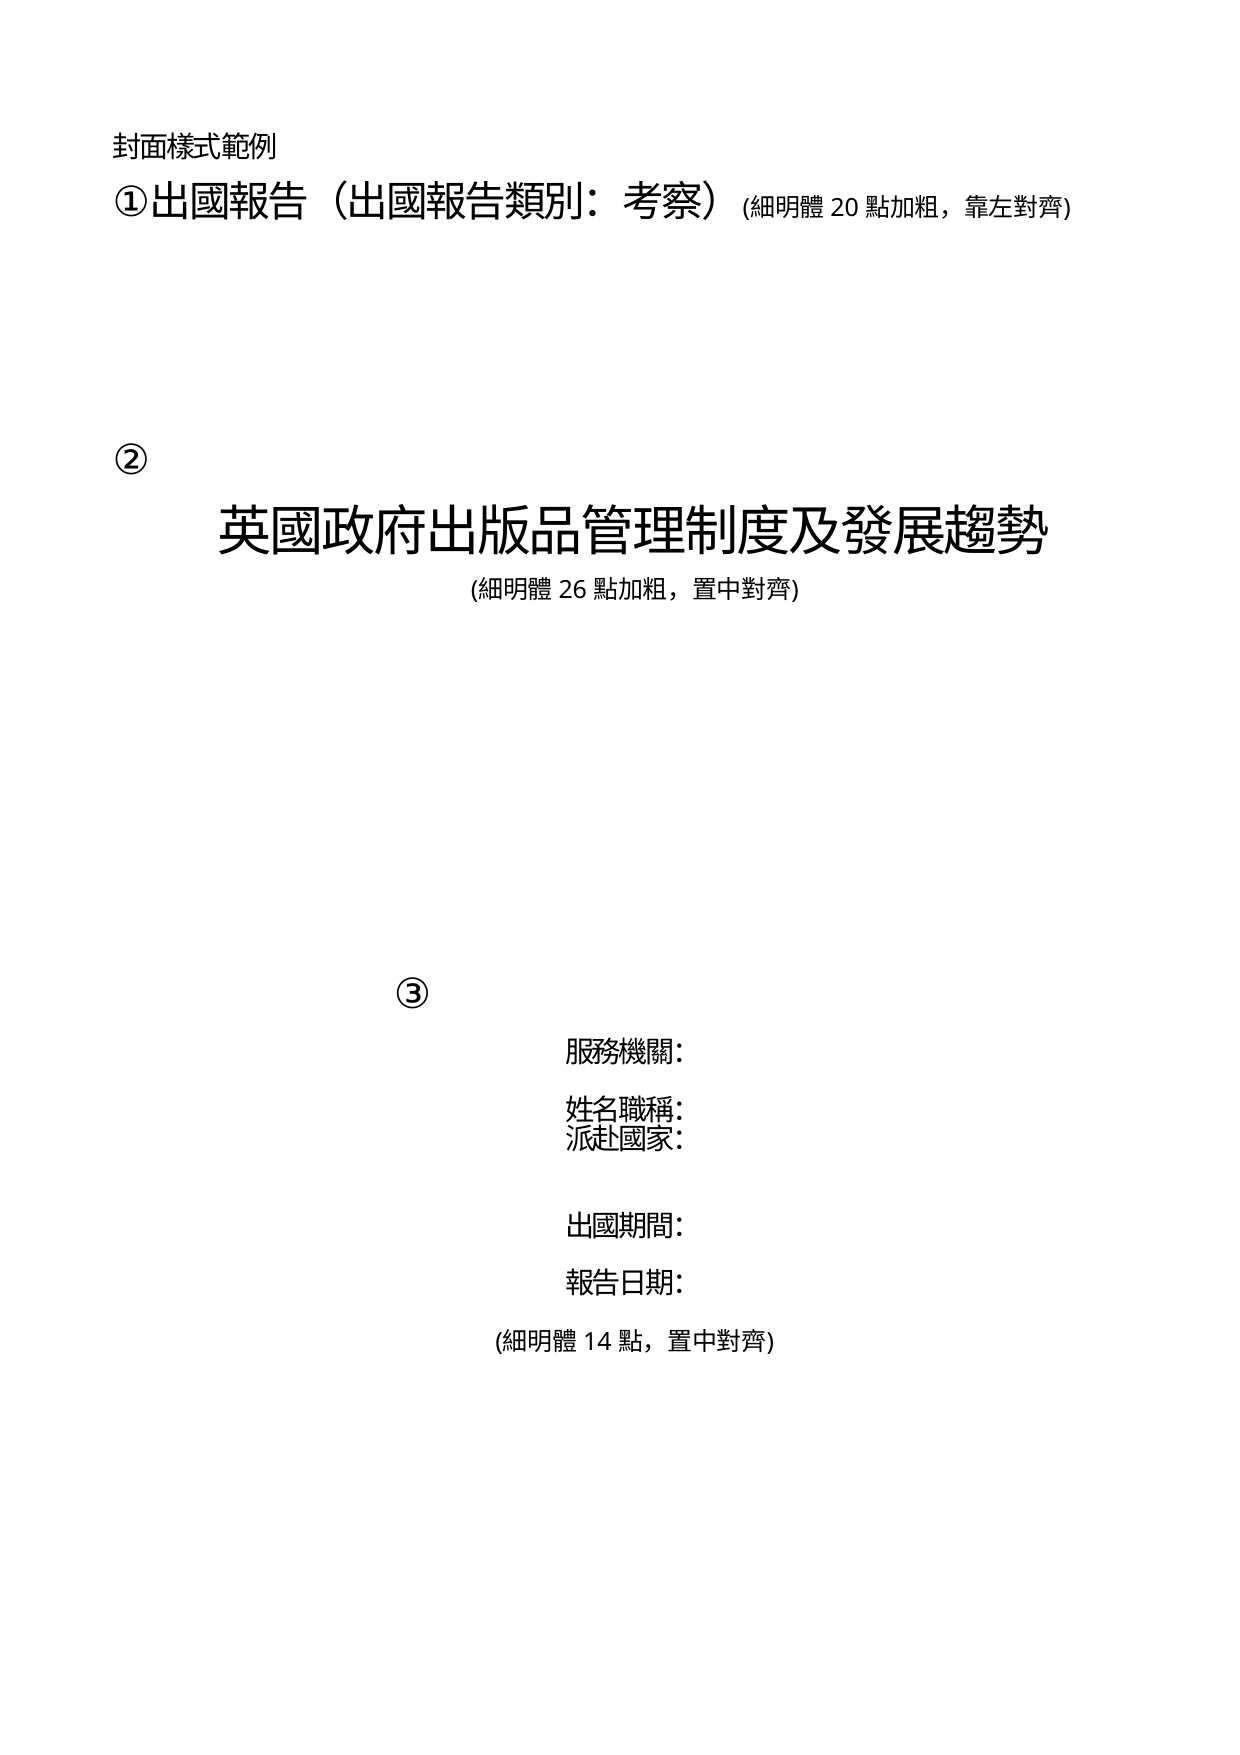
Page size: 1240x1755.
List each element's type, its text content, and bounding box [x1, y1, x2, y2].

text ② [112, 441, 199, 483]
text 服務機關： [565, 1039, 737, 1068]
text ③ [393, 975, 480, 1017]
text 英國政府出版品管理制度及發展趨勢 [217, 507, 1196, 561]
text 出國期間： [565, 1213, 737, 1242]
text 封面樣式範例 [112, 134, 313, 163]
text ①出國報告（出國報告類別：考察）(細明體 20 點加粗，靠左對齊) [112, 183, 1222, 224]
text (細明體 26 點加粗，置中對齊) [471, 579, 824, 604]
text 姓名職稱： [565, 1097, 737, 1126]
text 報告日期： [565, 1271, 737, 1300]
text (細明體 14 點，置中對齊) [495, 1330, 792, 1355]
text 派赴國家： [565, 1126, 737, 1156]
